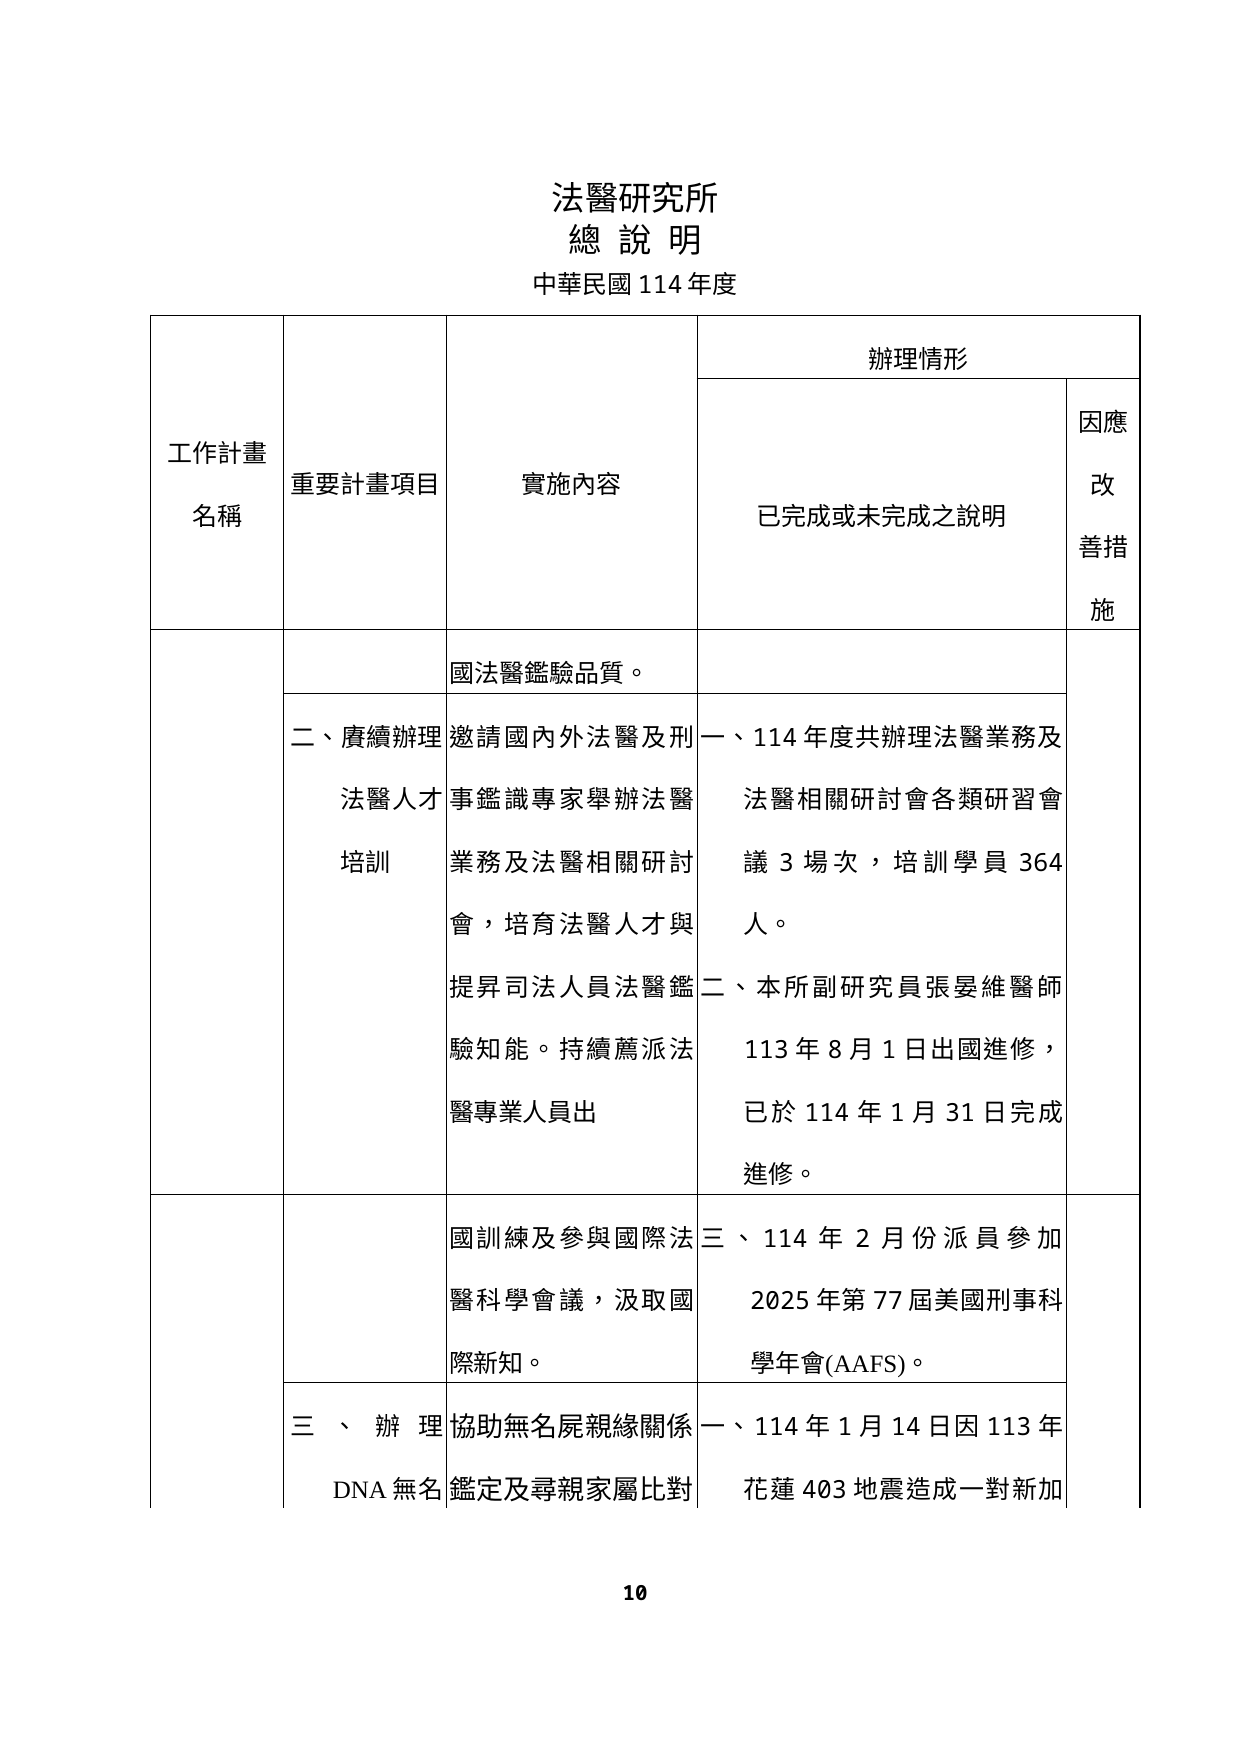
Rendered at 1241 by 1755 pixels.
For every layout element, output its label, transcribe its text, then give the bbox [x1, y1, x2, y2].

table_header 重要計畫項目 [284, 316, 446, 629]
table_cell 一、114年1月14日因113年花蓮403地震造成一對新加 [698, 1383, 1066, 1508]
table_cell [284, 630, 446, 693]
table_cell 協助無名屍親緣關係鑑定及尋親家屬比對 [447, 1383, 697, 1508]
table_cell 邀請國內外法醫及刑事鑑識專家舉辦法醫業務及法醫相關研討會，培育法醫人才與提昇司法人員法醫鑑驗知能。持續薦派法醫專業人員出 [447, 694, 697, 1194]
table_cell [284, 1195, 446, 1382]
table_cell [698, 630, 1066, 693]
table_cell [151, 693, 283, 1194]
table_cell [151, 630, 283, 693]
table_header 實施內容 [447, 316, 697, 629]
table_cell 三、辦理DNA無名 [284, 1383, 446, 1508]
table_cell 三、114年2月份派員參加2025年第77屆美國刑事科學年會(AAFS)。 [698, 1195, 1066, 1382]
table_cell [1067, 1382, 1139, 1508]
table_header 辦理情形 [698, 316, 1139, 378]
table_cell 二、賡續辦理法醫人才培訓 [284, 694, 446, 1194]
table_header 工作計畫 名稱 [151, 316, 283, 629]
table_cell 一、114年度共辦理法醫業務及法醫相關研討會各類研習會議3場次，培訓學員364人。 二、本所副研究員張晏維醫師113年8月1日出國進修，已於114年1月31日完成進修。 [698, 694, 1066, 1194]
table_cell [1067, 630, 1139, 693]
table_cell 因應改 善措施 [1067, 379, 1139, 629]
table_cell 已完成或未完成之說明 [698, 379, 1066, 629]
table_cell [1067, 1195, 1139, 1382]
table_cell [151, 1382, 283, 1508]
table_cell 國訓練及參與國際法醫科學會議，汲取國際新知。 [447, 1195, 697, 1382]
table_cell 國法醫鑑驗品質。 [447, 630, 697, 693]
table_cell [1067, 693, 1139, 1194]
table_cell [151, 1195, 283, 1382]
